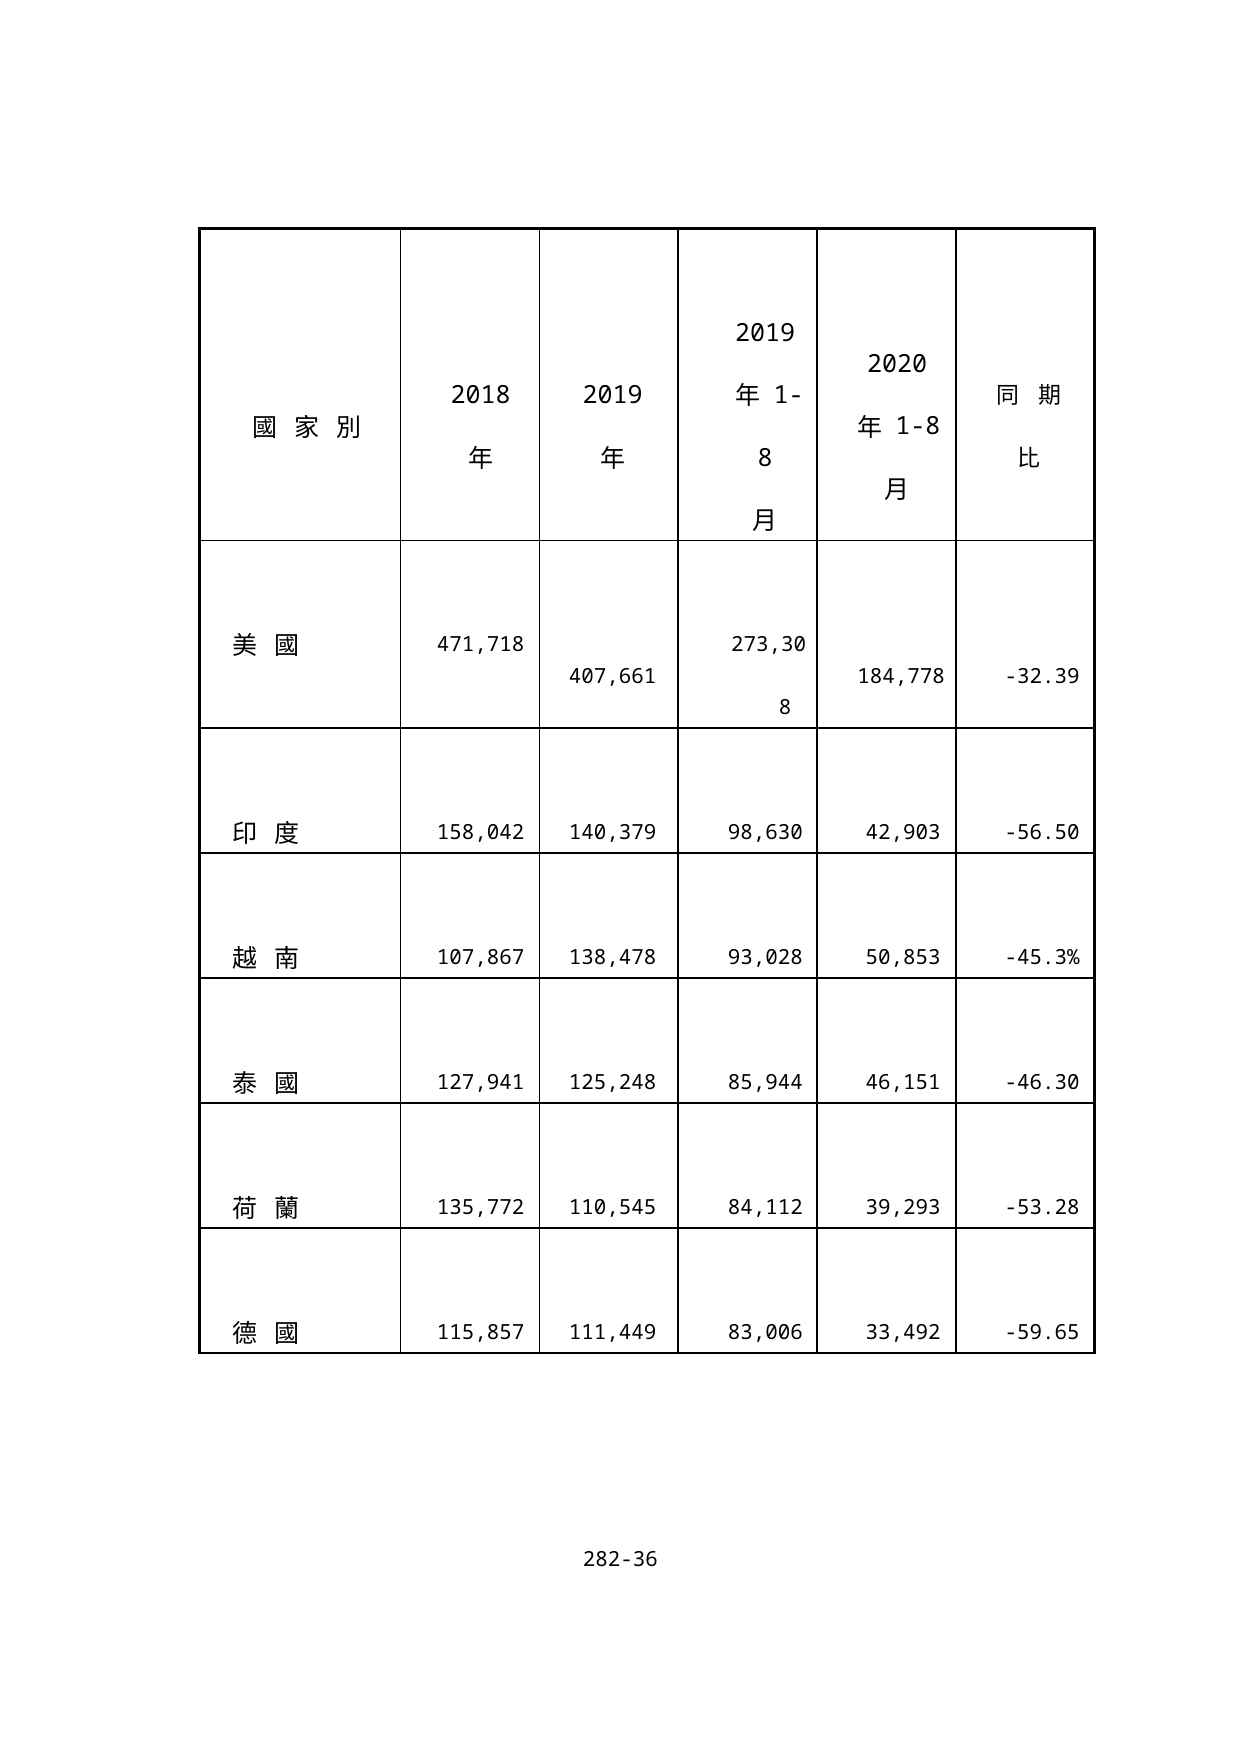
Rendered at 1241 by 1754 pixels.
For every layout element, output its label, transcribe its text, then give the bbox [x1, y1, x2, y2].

table_cell 泰國 [201, 979, 400, 1102]
table_cell 39,293 [818, 1104, 955, 1227]
table_header 2019年1-8月 [679, 230, 816, 540]
table_cell 93,028 [679, 854, 816, 977]
table_cell 美國 [201, 541, 400, 727]
table_cell 98,630 [679, 729, 816, 852]
table_cell 印度 [201, 729, 400, 852]
table_cell -32.39 [957, 541, 1093, 727]
table_cell 84,112 [679, 1104, 816, 1227]
table_cell 50,853 [818, 854, 955, 977]
table_cell 德國 [201, 1229, 400, 1352]
table_cell 135,772 [401, 1104, 539, 1227]
table_cell 184,778 [818, 541, 955, 727]
table_cell -53.28 [957, 1104, 1093, 1227]
table_cell 83,006 [679, 1229, 816, 1352]
table_cell 115,857 [401, 1229, 539, 1352]
table_cell 110,545 [540, 1104, 677, 1227]
table_cell 273,308 [679, 541, 816, 727]
table_cell 471,718 [401, 541, 539, 727]
table_cell -59.65 [957, 1229, 1093, 1352]
table_cell 42,903 [818, 729, 955, 852]
table_header 2019年 [540, 230, 677, 540]
table_header 2020年1-8月 [818, 230, 955, 540]
table_header 同期比 [957, 230, 1093, 540]
table_header 2018年 [401, 230, 539, 540]
table_cell -45.3% [957, 854, 1093, 977]
table_cell 越南 [201, 854, 400, 977]
table_cell 158,042 [401, 729, 539, 852]
table_cell -56.50 [957, 729, 1093, 852]
table_cell 127,941 [401, 979, 539, 1102]
table_header 國家別 [201, 230, 400, 540]
table_cell 85,944 [679, 979, 816, 1102]
table_cell 33,492 [818, 1229, 955, 1352]
table_cell 荷蘭 [201, 1104, 400, 1227]
table_cell 138,478 [540, 854, 677, 977]
table_cell 140,379 [540, 729, 677, 852]
table_cell 407,661 [540, 541, 677, 727]
table_cell 111,449 [540, 1229, 677, 1352]
table_cell 125,248 [540, 979, 677, 1102]
table_cell 107,867 [401, 854, 539, 977]
table_cell 46,151 [818, 979, 955, 1102]
table_cell -46.30 [957, 979, 1093, 1102]
